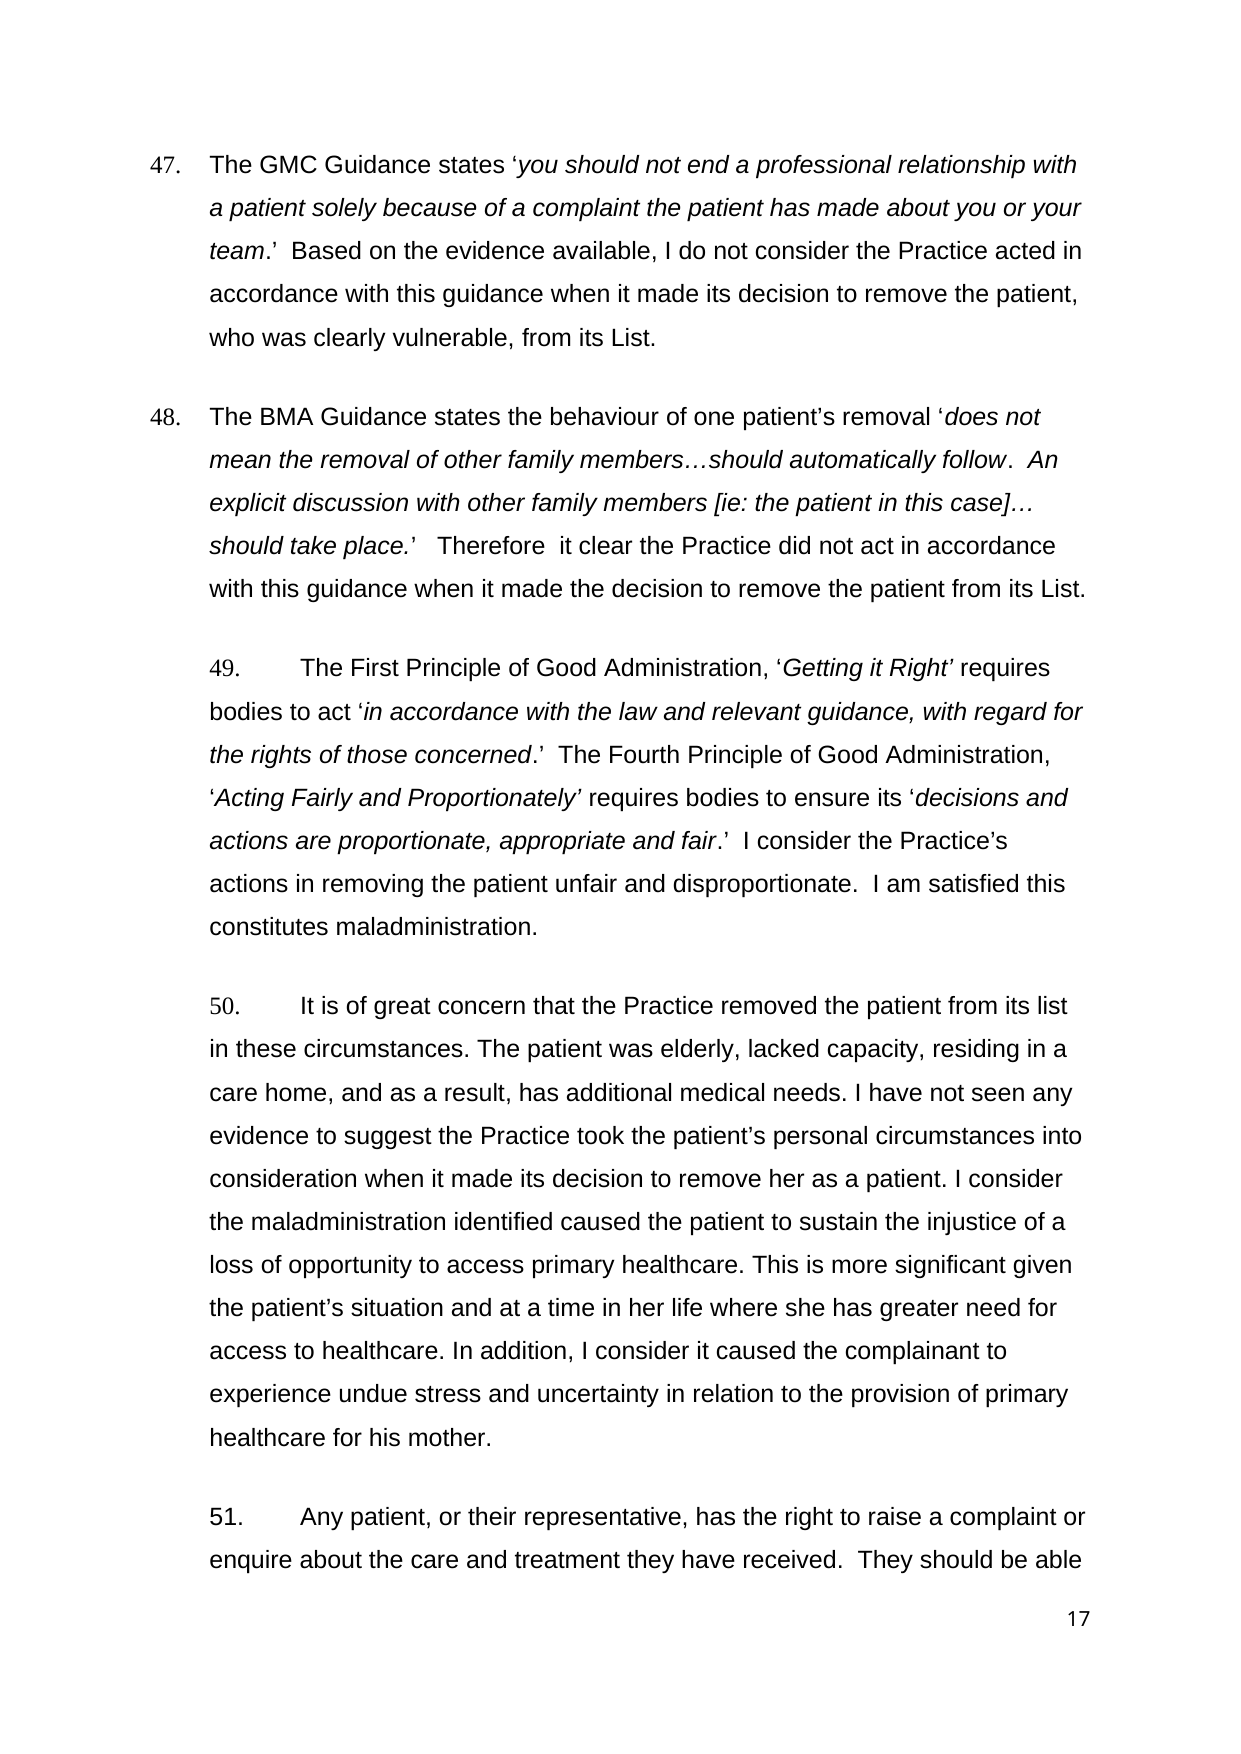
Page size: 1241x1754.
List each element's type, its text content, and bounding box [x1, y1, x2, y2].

list The First Principle of Good Administration, ‘Getting it Right’ requires bodies to act ‘in accordance with the law and relevant guidance, with regard for the rights of those concerned.’ The Fourth Principle of Good Administration, ‘Acting Fairly and Proportionately’ requires bodies to ensure its ‘decisions and actions are proportionate, appropriate and fair.’ I consider the Practice’s actions in removing the patient unfair and disproportionate. I am satisfied this constitutes maladministration. [209, 653, 1090, 941]
list The BMA Guidance states the behaviour of one patient’s removal ‘does not mean the removal of other family members…should automatically follow. An explicit discussion with other family members [ie: the patient in this case]…should take place.’ Therefore it clear the Practice did not act in accordance with this guidance when it made the decision to remove the patient from its List. [150, 402, 1090, 603]
list It is of great concern that the Practice removed the patient from its list in these circumstances. The patient was elderly, lacked capacity, residing in a care home, and as a result, has additional medical needs. I have not seen any evidence to suggest the Practice took the patient’s personal circumstances into consideration when it made its decision to remove her as a patient. I consider the maladministration identified caused the patient to sustain the injustice of a loss of opportunity to access primary healthcare. This is more significant given the patient’s situation and at a time in her life where she has greater need for access to healthcare. In addition, I consider it caused the complainant to experience undue stress and uncertainty in relation to the provision of primary healthcare for his mother. [209, 991, 1090, 1451]
list Any patient, or their representative, has the right to raise a complaint or enquire about the care and treatment they have received. They should be able [209, 1502, 1090, 1573]
list The GMC Guidance states ‘you should not end a professional relationship with a patient solely because of a complaint the patient has made about you or your team.’ Based on the evidence available, I do not consider the Practice acted in accordance with this guidance when it made its decision to remove the patient, who was clearly vulnerable, from its List. [150, 150, 1090, 351]
